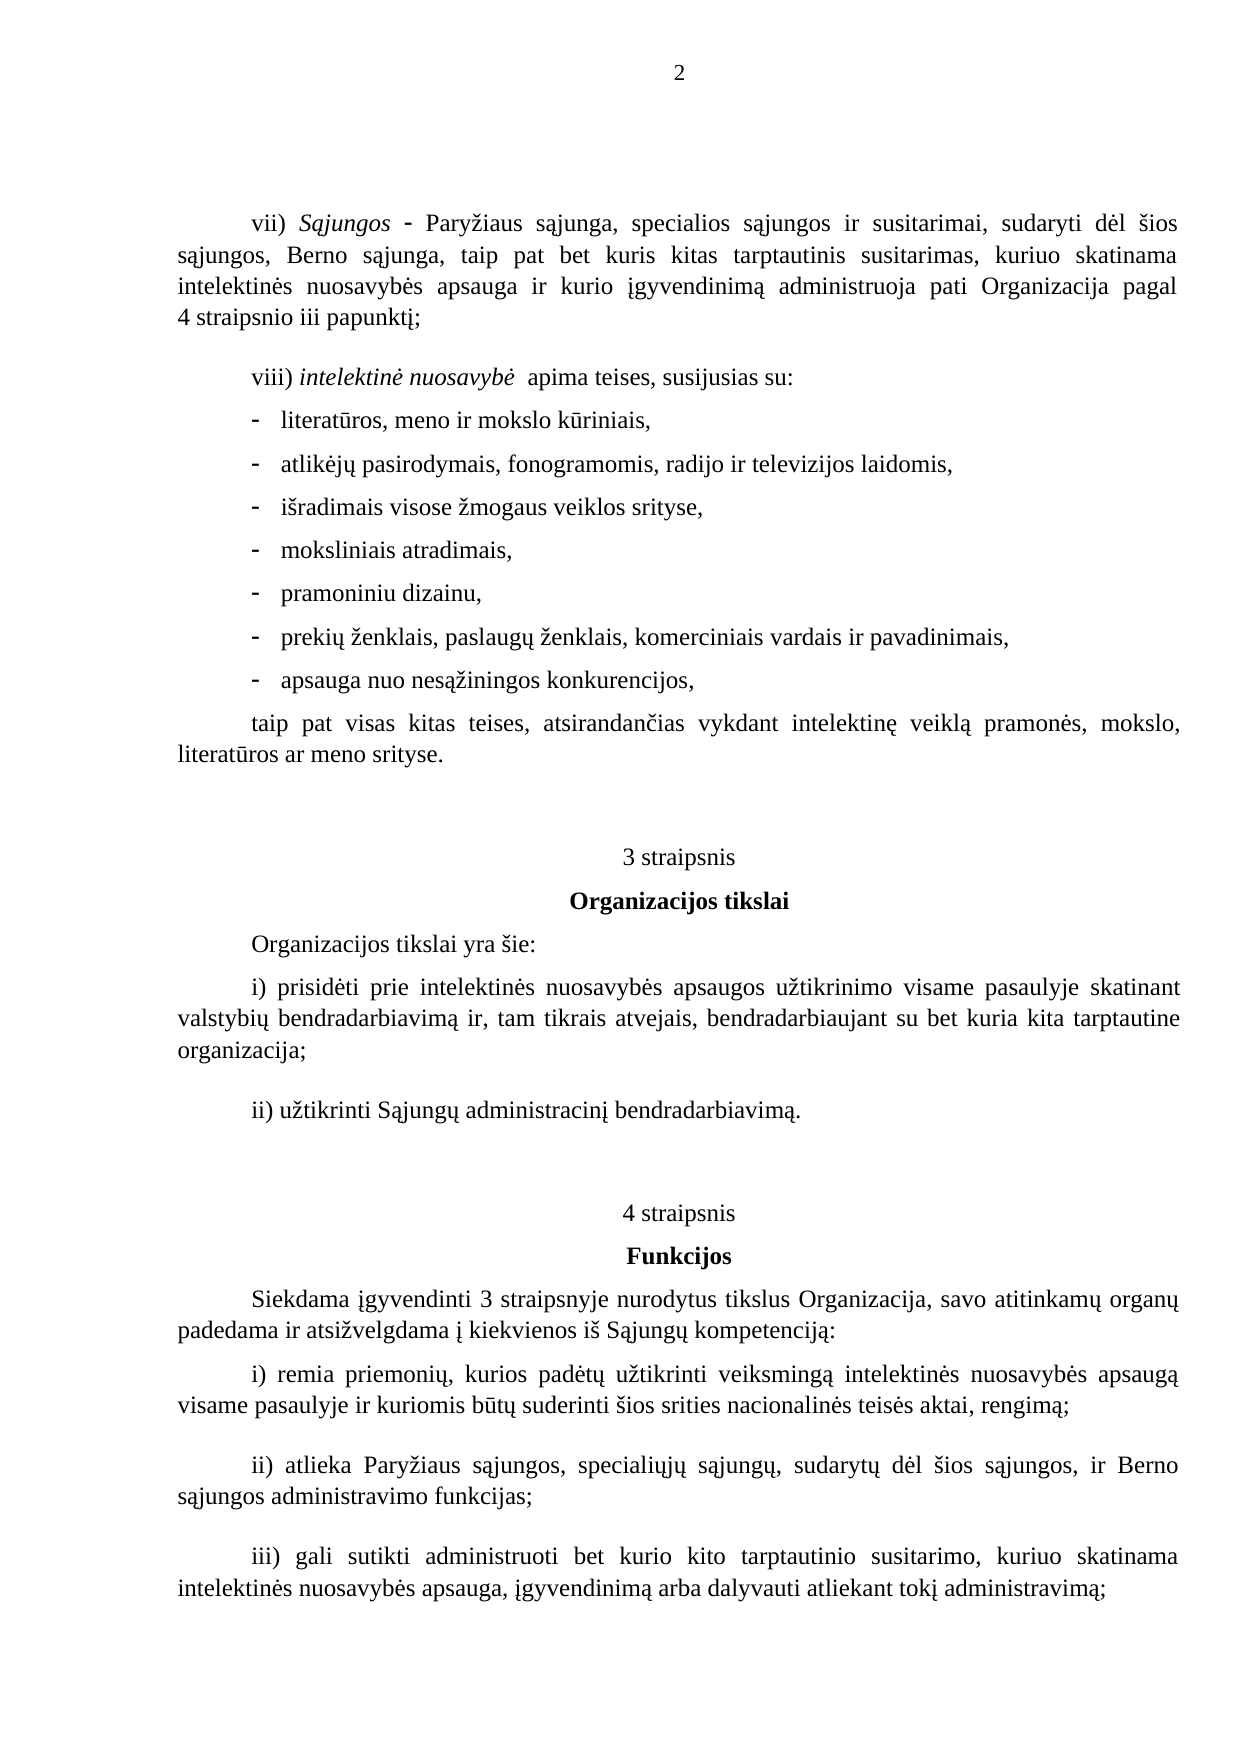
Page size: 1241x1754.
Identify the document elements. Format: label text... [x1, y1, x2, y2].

text Organizacijos tikslai [177, 883, 1181, 914]
text Funkcijos [177, 1239, 1181, 1270]
text  pramoniniu dizainu, [251, 576, 1181, 607]
text Siekdama įgyvendinti 3 straipsnyje nurodytus tikslus Organizacija, savo atitinkamų organų padedama ir atsižvelgdama į kiekvienos iš Sąjungų kompetenciją: [177, 1282, 1180, 1344]
text vii) Sąjungos  Paryžiaus sąjunga, specialios sąjungos ir susitarimai, sudaryti dėl šios sąjungos, Berno sąjunga, taip pat bet kuris kitas tarptautinis susitarimas, kuriuo skatinama intelektinės nuosavybės apsauga ir kurio įgyvendinimą administruoja pati Organizacija pagal 4 straipsnio iii papunktį; [177, 206, 1178, 331]
text  moksliniais atradimais, [251, 533, 1181, 564]
text  prekių ženklais, paslaugų ženklais, komerciniais vardais ir pavadinimais, [251, 619, 1181, 650]
text  išradimais visose žmogaus veiklos srityse, [251, 489, 1181, 521]
text taip pat visas kitas teises, atsirandančias vykdant intelektinę veiklą pramonės, mokslo, literatūros ar meno srityse. [177, 706, 1181, 768]
text i) prisidėti prie intelektinės nuosavybės apsaugos užtikrinimo visame pasaulyje skatinant valstybių bendradarbiavimą ir, tam tikrais atvejais, bendradarbiaujant su bet kuria kita tarptautine organizacija; [177, 970, 1181, 1063]
text ii) užtikrinti Sąjungų administracinį bendradarbiavimą. [177, 1092, 1181, 1123]
text 4 straipsnis [177, 1195, 1181, 1227]
text viii) intelektinė nuosavybė apima teises, susijusias su: [177, 360, 1181, 391]
text  atlikėjų pasirodymais, fonogramomis, radijo ir televizijos laidomis, [251, 446, 1181, 477]
text ii) atlieka Paryžiaus sąjungos, specialiųjų sąjungų, sudarytų dėl šios sąjungos, ir Berno sąjungos administravimo funkcijas; [177, 1448, 1180, 1510]
text iii) gali sutikti administruoti bet kurio kito tarptautinio susitarimo, kuriuo skatinama intelektinės nuosavybės apsauga, įgyvendinimą arba dalyvauti atliekant tokį administravimą; [177, 1539, 1180, 1601]
text i) remia priemonių, kurios padėtų užtikrinti veiksmingą intelektinės nuosavybės apsaugą visame pasaulyje ir kuriomis būtų suderinti šios srities nacionalinės teisės aktai, rengimą; [177, 1356, 1180, 1419]
text  apsauga nuo nesąžiningos konkurencijos, [251, 662, 1181, 693]
text 3 straipsnis [177, 840, 1181, 871]
text  literatūros, meno ir mokslo kūriniais, [251, 403, 1181, 434]
text Organizacijos tikslai yra šie: [177, 926, 1181, 958]
